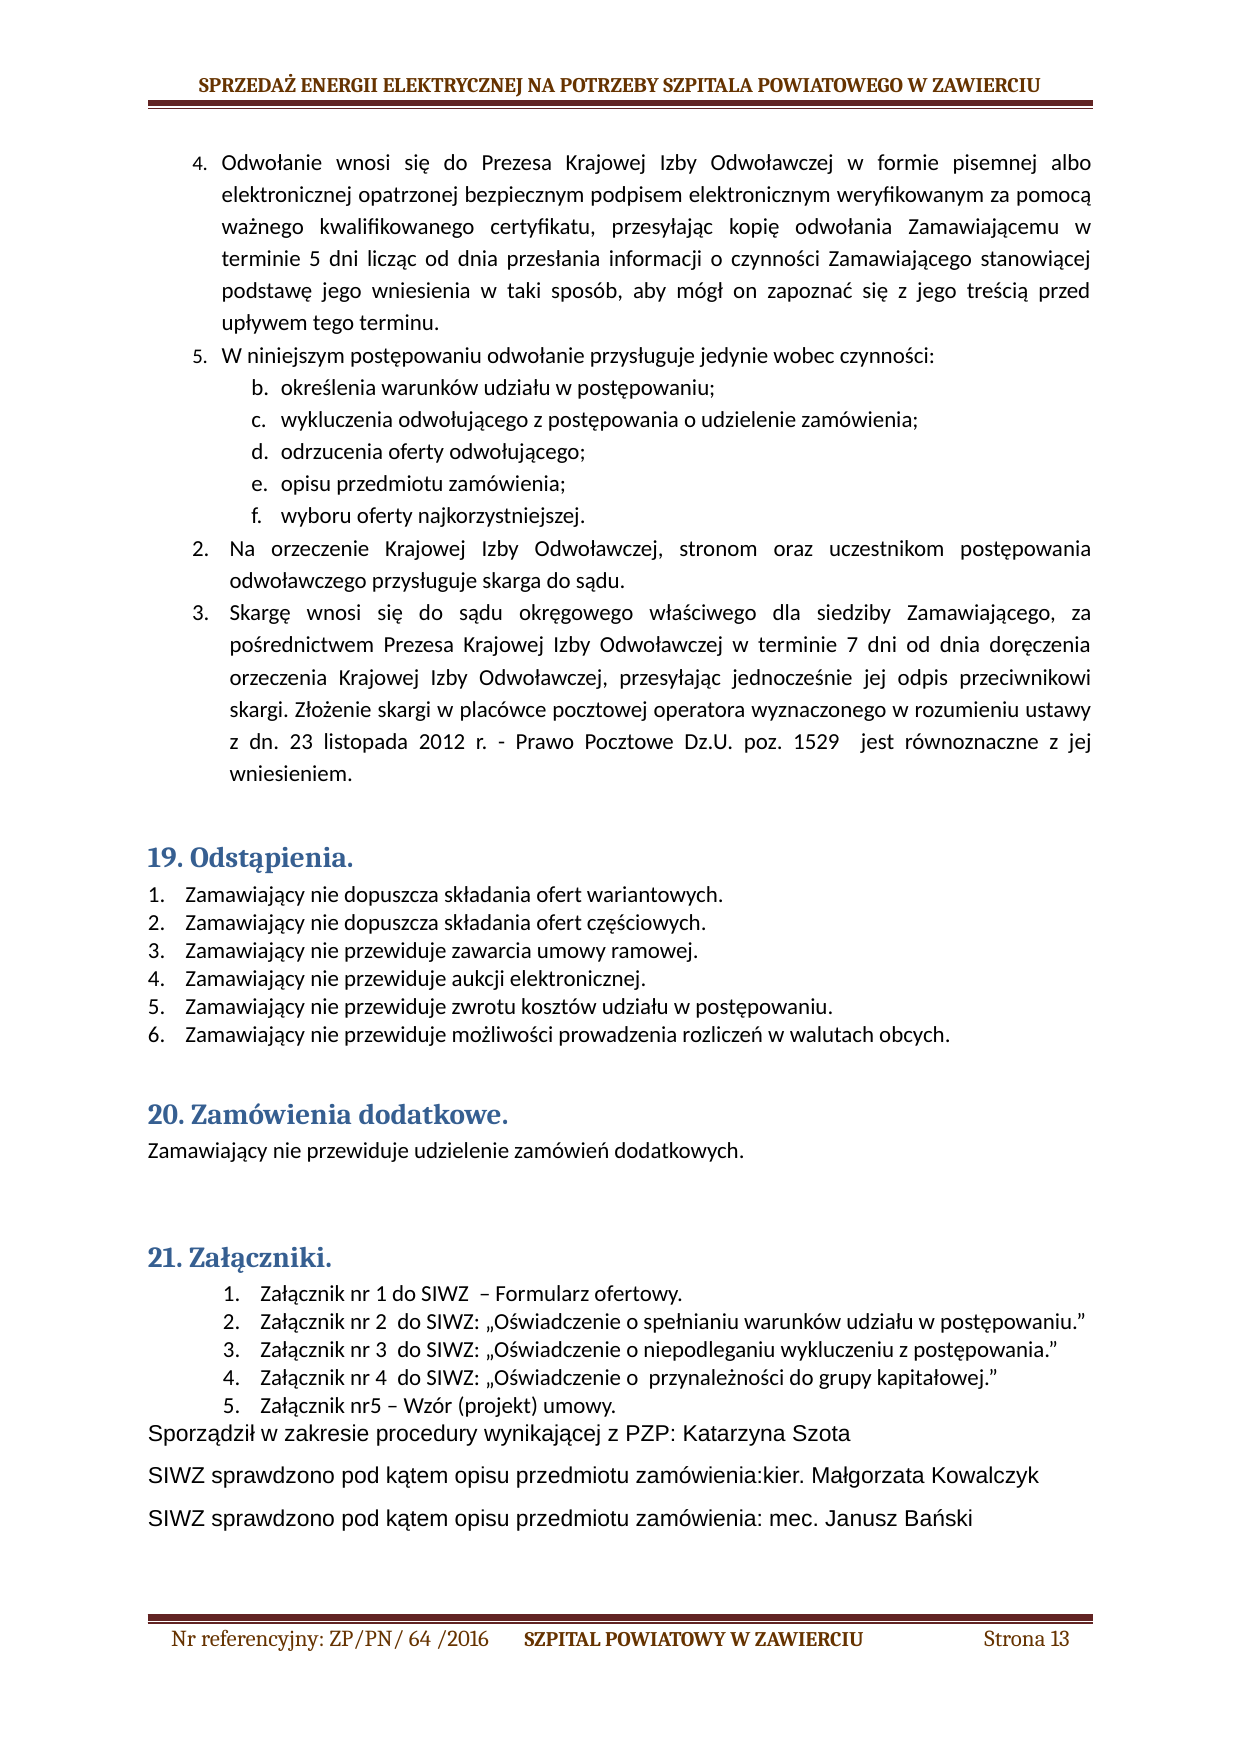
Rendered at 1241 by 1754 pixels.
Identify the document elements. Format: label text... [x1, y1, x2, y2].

text Sporządził w zakresie procedury wynikającej z PZP: Katarzyna Szota [148, 1419, 1093, 1446]
list Zamawiający nie dopuszcza składania ofert częściowych. [148, 908, 1093, 936]
list określenia warunków udziału w postępowaniu; [251, 373, 1093, 401]
list Zamawiający nie dopuszcza składania ofert wariantowych. [148, 880, 1093, 908]
list Zamawiający nie przewiduje zawarcia umowy ramowej. [148, 936, 1093, 964]
text SIWZ sprawdzono pod kątem opisu przedmiotu zamówienia:kier. Małgorzata Kowalczyk [148, 1462, 1093, 1489]
list Odwołanie wnosi się do Prezesa Krajowej Izby Odwoławczej w formie pisemnej albo elektronicznej opatrzonej bezpiecznym podpisem elektronicznym weryfikowanym za pomocą ważnego kwalifikowanego certyfikatu, przesyłając kopię odwołania Zamawiającemu w terminie 5 dni licząc od dnia przesłania informacji o czynności Zamawiającego stanowiącej podstawę jego wniesienia w taki sposób, aby mógł on zapoznać się z jego treścią przed upływem tego terminu. [192, 148, 1093, 337]
list Załącznik nr 3 do SIWZ: „Oświadczenie o niepodleganiu wykluczeniu z postępowania.” [223, 1336, 1093, 1363]
list Załącznik nr 2 do SIWZ: „Oświadczenie o spełnianiu warunków udziału w postępowaniu.” [223, 1307, 1093, 1336]
list Skargę wnosi się do sądu okręgowego właściwego dla siedziby Zamawiającego, za pośrednictwem Prezesa Krajowej Izby Odwoławczej w terminie 7 dni od dnia doręczenia orzeczenia Krajowej Izby Odwoławczej, przesyłając jednocześnie jej odpis przeciwnikowi skargi. Złożenie skargi w placówce pocztowej operatora wyznaczonego w rozumieniu ustawy z dn. 23 listopada 2012 r. - Prawo Pocztowe Dz.U. poz. 1529 jest równoznaczne z jej wniesieniem. [192, 598, 1093, 787]
subtitle 19. Odstąpienia. [148, 841, 1093, 875]
list Zamawiający nie przewiduje aukcji elektronicznej. [148, 964, 1093, 992]
list Na orzeczenie Krajowej Izby Odwoławczej, stronom oraz uczestnikom postępowania odwoławczego przysługuje skarga do sądu. [192, 534, 1093, 594]
text Zamawiający nie przewiduje udzielenie zamówień dodatkowych. [148, 1137, 1093, 1164]
list Załącznik nr5 – Wzór (projekt) umowy. [223, 1392, 1093, 1419]
subtitle 20. Zamówienia dodatkowe. [148, 1098, 1093, 1132]
text SIWZ sprawdzono pod kątem opisu przedmiotu zamówienia: mec. Janusz Bański [148, 1505, 1093, 1531]
list Załącznik nr 4 do SIWZ: „Oświadczenie o przynależności do grupy kapitałowej.” [223, 1363, 1093, 1392]
list wykluczenia odwołującego z postępowania o udzielenie zamówienia; [251, 405, 1093, 433]
subtitle 21. Załączniki. [148, 1241, 1093, 1274]
list Zamawiający nie przewiduje możliwości prowadzenia rozliczeń w walutach obcych. [148, 1020, 1093, 1048]
list wyboru oferty najkorzystniejszej. [251, 502, 1093, 530]
list opisu przedmiotu zamówienia; [251, 469, 1093, 497]
list Załącznik nr 1 do SIWZ – Formularz ofertowy. [223, 1279, 1093, 1307]
list odrzucenia oferty odwołującego; [251, 437, 1093, 465]
list Zamawiający nie przewiduje zwrotu kosztów udziału w postępowaniu. [148, 992, 1093, 1020]
list W niniejszym postępowaniu odwołanie przysługuje jedynie wobec czynności: [192, 341, 1093, 369]
